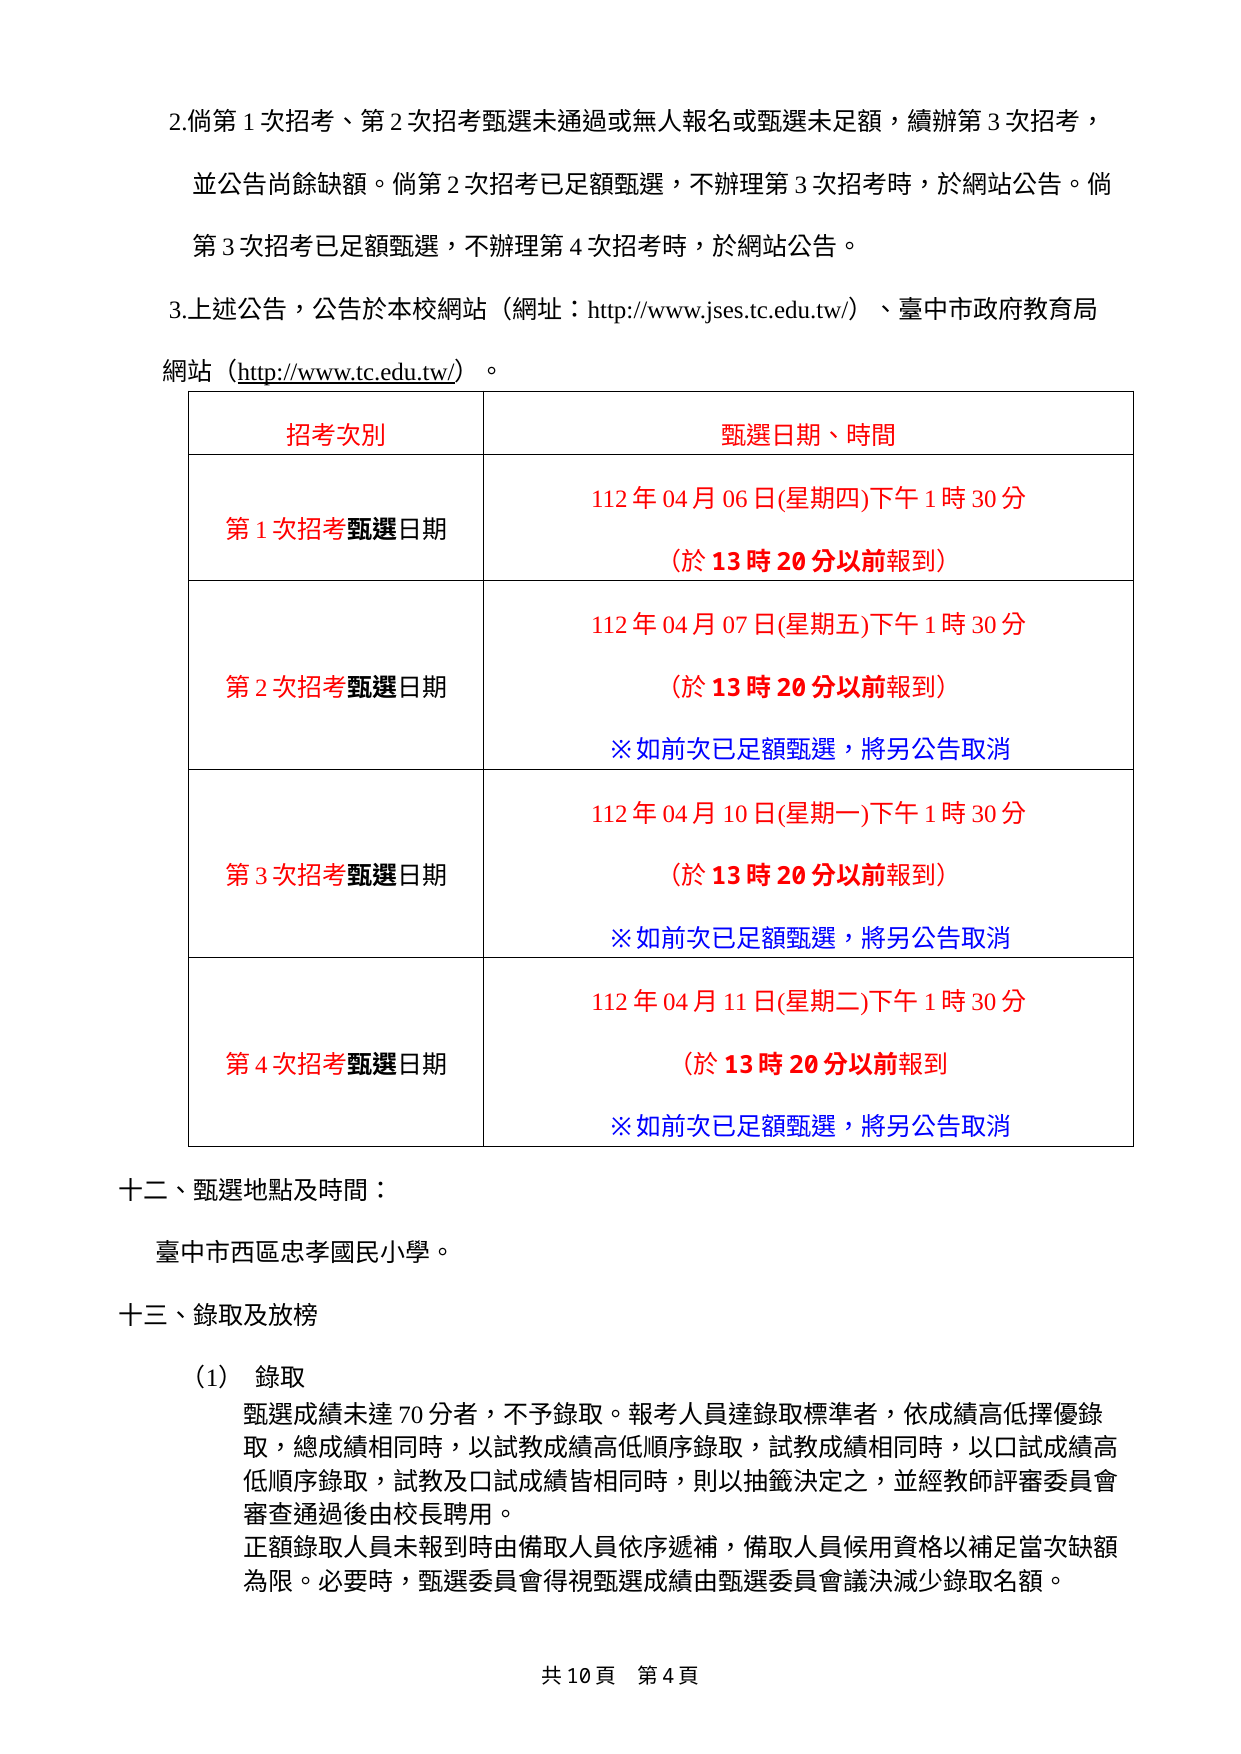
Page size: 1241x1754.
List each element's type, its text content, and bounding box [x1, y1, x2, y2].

table_cell 112年04月10日(星期一)下午1時30分 （於13時20分以前報到） ※如前次已足額甄選，將另公告取消 [484, 770, 1133, 957]
table_cell 第3次招考甄選日期 [189, 770, 483, 957]
table_cell 第4次招考甄選日期 [189, 958, 483, 1146]
text 甄選成績未達70分者，不予錄取。報考人員達錄取標準者，依成績高低擇優錄取，總成績相同時，以試教成績高低順序錄取，試教成績相同時，以口試成績高低順序錄取，試教及口試成績皆相同時，則以抽籤決定之，並經教師評審委員會審查通過後由校長聘用。 [243, 1397, 1122, 1530]
table_cell 112年04月06日(星期四)下午1時30分 （於13時20分以前報到） [484, 455, 1133, 580]
table_header 招考次別 [189, 392, 483, 454]
table_cell 第1次招考甄選日期 [189, 455, 483, 580]
text 正額錄取人員未報到時由備取人員依序遞補，備取人員候用資格以補足當次缺額為限。必要時，甄選委員會得視甄選成績由甄選委員會議決減少錄取名額。 [243, 1530, 1122, 1597]
list 錄取 [181, 1334, 1122, 1397]
text 2.倘第1次招考、第2次招考甄選未通過或無人報名或甄選未足額，續辦第3次招考，並公告尚餘缺額。倘第2次招考已足額甄選，不辦理第3次招考時，於網站公告。倘第3次招考已足額甄選，不辦理第4次招考時，於網站公告。 [162, 78, 1122, 266]
table_cell 第2次招考甄選日期 [189, 581, 483, 769]
text 十二、甄選地點及時間： [118, 1147, 1122, 1209]
table_cell 112年04月11日(星期二)下午1時30分 （於13時20分以前報到 ※如前次已足額甄選，將另公告取消 [484, 958, 1133, 1146]
text 臺中市西區忠孝國民小學。 [118, 1209, 1122, 1272]
table_header 甄選日期、時間 [484, 392, 1133, 454]
text 十三、錄取及放榜 [118, 1272, 1122, 1334]
table_cell 112年04月07日(星期五)下午1時30分 （於13時20分以前報到） ※如前次已足額甄選，將另公告取消 [484, 581, 1133, 769]
text 3.上述公告，公告於本校網站（網址：http://www.jses.tc.edu.tw/）、臺中市政府教育局網站（http://www.tc.edu.tw/）。 [162, 266, 1122, 391]
